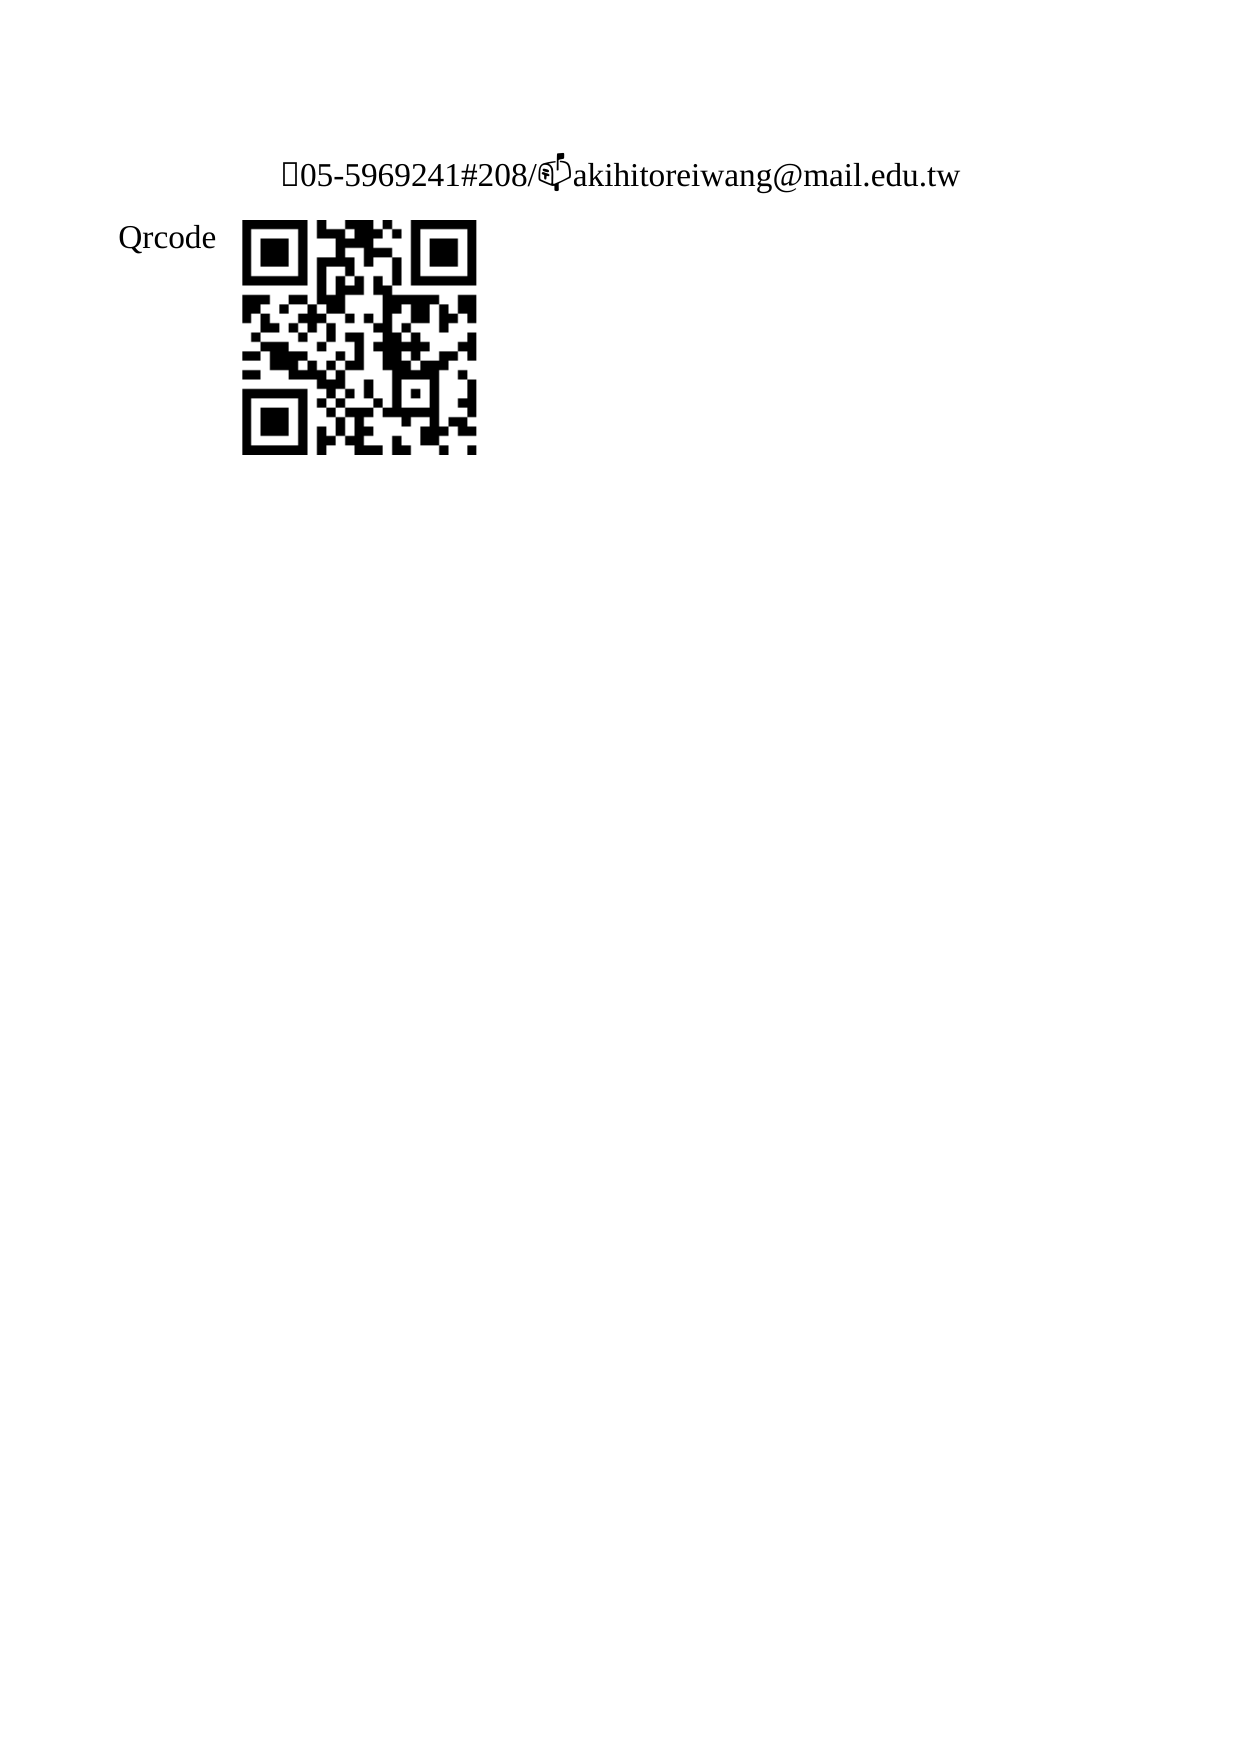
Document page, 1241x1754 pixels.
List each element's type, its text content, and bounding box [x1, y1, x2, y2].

text 📞05-5969241#208/📫akihitoreiwang@mail.edu.tw [118, 132, 1122, 194]
text Qrcode [118, 194, 1122, 257]
